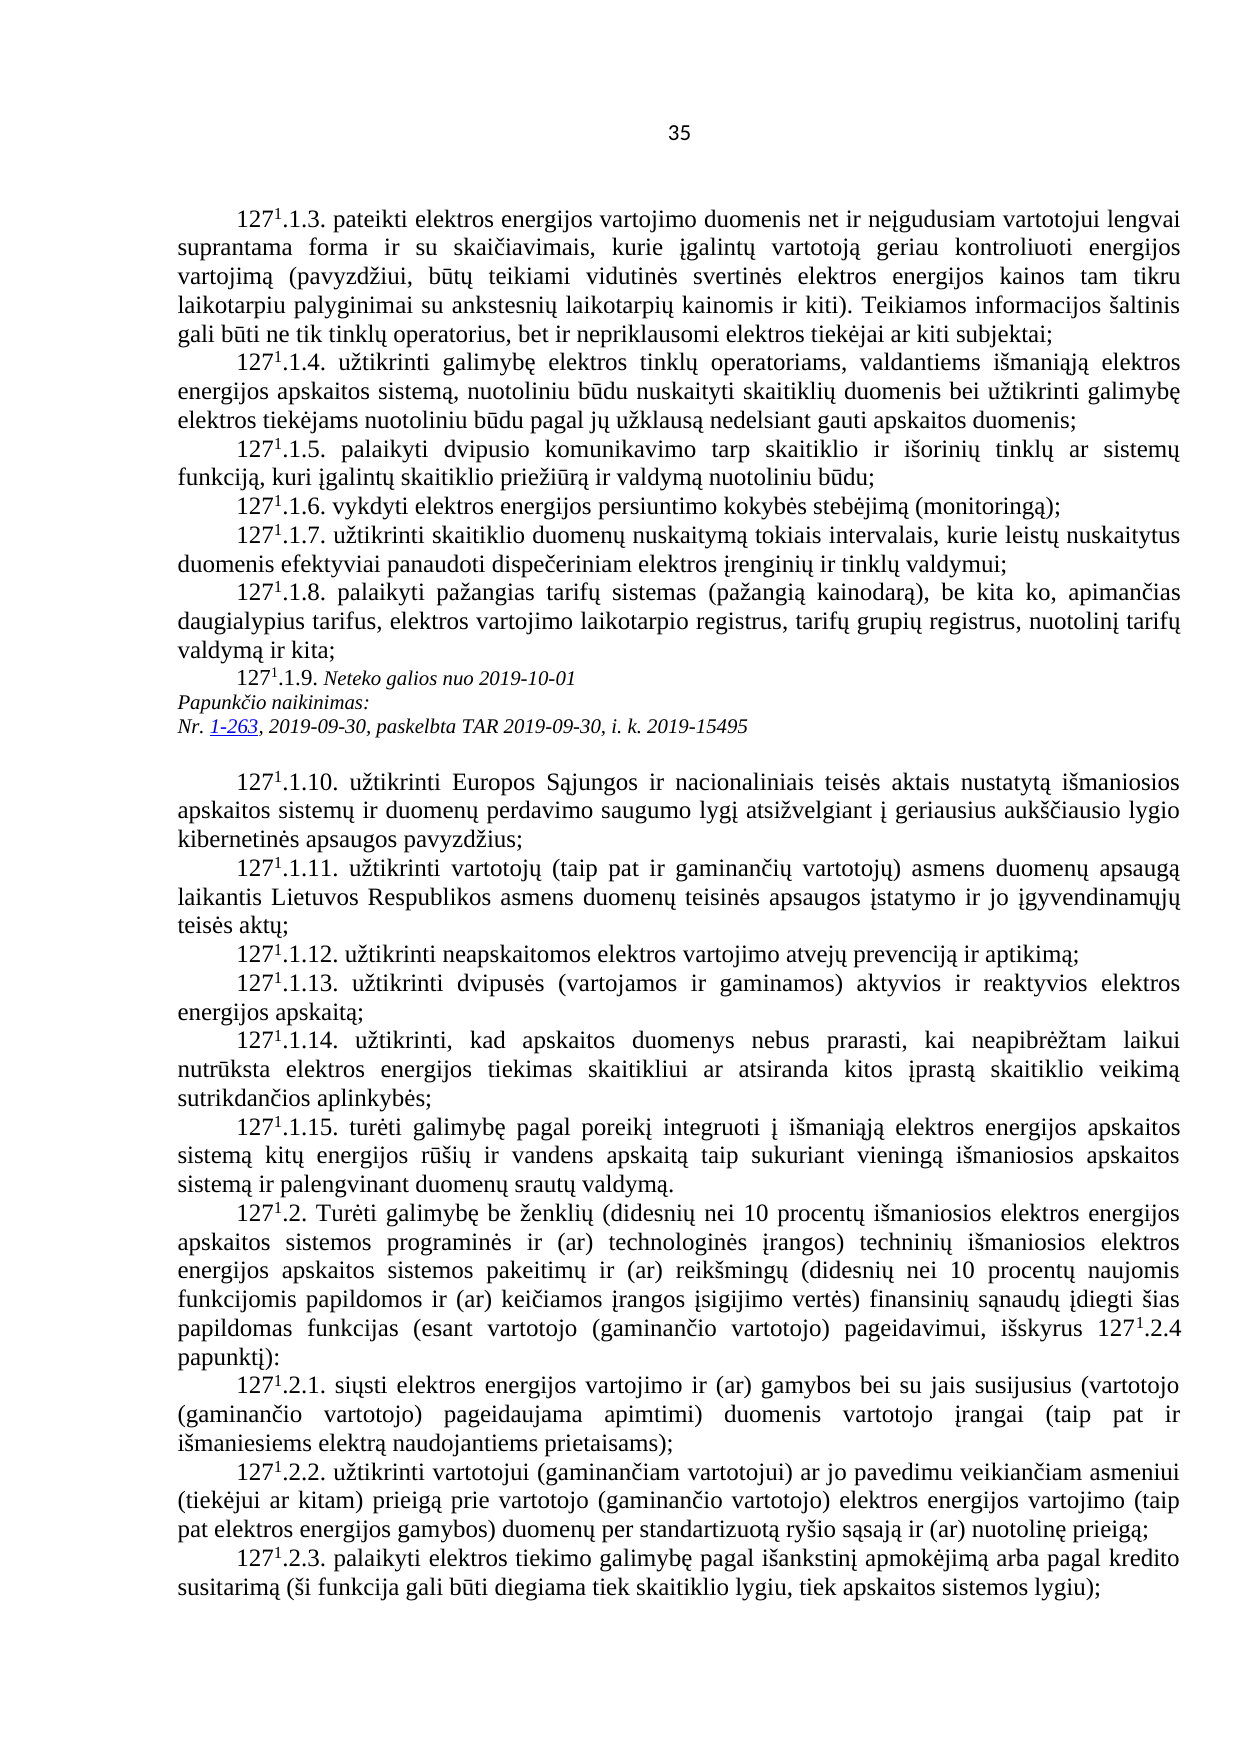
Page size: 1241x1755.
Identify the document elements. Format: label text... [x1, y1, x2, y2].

text Nr. 1-263, 2019-09-30, paskelbta TAR 2019-09-30, i. k. 2019-15495 [177, 714, 1181, 738]
text 1271.1.4. užtikrinti galimybę elektros tinklų operatoriams, valdantiems išmaniąją elektros energijos apskaitos sistemą, nuotoliniu būdu nuskaityti skaitiklių duomenis bei užtikrinti galimybę elektros tiekėjams nuotoliniu būdu pagal jų užklausą nedelsiant gauti apskaitos duomenis; [177, 347, 1181, 434]
text 1271.1.7. užtikrinti skaitiklio duomenų nuskaitymą tokiais intervalais, kurie leistų nuskaitytus duomenis efektyviai panaudoti dispečeriniam elektros įrenginių ir tinklų valdymui; [177, 520, 1181, 577]
text 1271.2.2. užtikrinti vartotojui (gaminančiam vartotojui) ar jo pavedimu veikiančiam asmeniui (tiekėjui ar kitam) prieigą prie vartotojo (gaminančio vartotojo) elektros energijos vartojimo (taip pat elektros energijos gamybos) duomenų per standartizuotą ryšio sąsają ir (ar) nuotolinę prieigą; [177, 1457, 1181, 1543]
text 1271.2.1. siųsti elektros energijos vartojimo ir (ar) gamybos bei su jais susijusius (vartotojo (gaminančio vartotojo) pageidaujama apimtimi) duomenis vartotojo įrangai (taip pat ir išmaniesiems elektrą naudojantiems prietaisams); [177, 1371, 1181, 1457]
text 1271.1.8. palaikyti pažangias tarifų sistemas (pažangią kainodarą), be kita ko, apimančias daugialypius tarifus, elektros vartojimo laikotarpio registrus, tarifų grupių registrus, nuotolinį tarifų valdymą ir kita; [177, 577, 1181, 664]
text 1271.1.15. turėti galimybę pagal poreikį integruoti į išmaniąją elektros energijos apskaitos sistemą kitų energijos rūšių ir vandens apskaitą taip sukuriant vieningą išmaniosios apskaitos sistemą ir palengvinant duomenų srautų valdymą. [177, 1112, 1181, 1198]
text 1271.2. Turėti galimybę be ženklių (didesnių nei 10 procentų išmaniosios elektros energijos apskaitos sistemos programinės ir (ar) technologinės įrangos) techninių išmaniosios elektros energijos apskaitos sistemos pakeitimų ir (ar) reikšmingų (didesnių nei 10 procentų naujomis funkcijomis papildomos ir (ar) keičiamos įrangos įsigijimo vertės) finansinių sąnaudų įdiegti šias papildomas funkcijas (esant vartotojo (gaminančio vartotojo) pageidavimui, išskyrus 1271.2.4 papunktį): [177, 1198, 1181, 1371]
text Papunkčio naikinimas: [177, 690, 1181, 714]
text 1271.1.3. pateikti elektros energijos vartojimo duomenis net ir neįgudusiam vartotojui lengvai suprantama forma ir su skaičiavimais, kurie įgalintų vartotoją geriau kontroliuoti energijos vartojimą (pavyzdžiui, būtų teikiami vidutinės svertinės elektros energijos kainos tam tikru laikotarpiu palyginimai su ankstesnių laikotarpių kainomis ir kiti). Teikiamos informacijos šaltinis gali būti ne tik tinklų operatorius, bet ir nepriklausomi elektros tiekėjai ar kiti subjektai; [177, 204, 1181, 347]
text 1271.1.6. vykdyti elektros energijos persiuntimo kokybės stebėjimą (monitoringą); [177, 491, 1181, 520]
text 1271.1.14. užtikrinti, kad apskaitos duomenys nebus prarasti, kai neapibrėžtam laikui nutrūksta elektros energijos tiekimas skaitikliui ar atsiranda kitos įprastą skaitiklio veikimą sutrikdančios aplinkybės; [177, 1026, 1181, 1112]
text 1271.2.3. palaikyti elektros tiekimo galimybę pagal išankstinį apmokėjimą arba pagal kredito susitarimą (ši funkcija gali būti diegiama tiek skaitiklio lygiu, tiek apskaitos sistemos lygiu); [177, 1543, 1181, 1601]
text 1271.1.12. užtikrinti neapskaitomos elektros vartojimo atvejų prevenciją ir aptikimą; [177, 939, 1181, 968]
text 1271.1.9. Neteko galios nuo 2019-10-01 [177, 664, 1181, 690]
text 1271.1.10. užtikrinti Europos Sąjungos ir nacionaliniais teisės aktais nustatytą išmaniosios apskaitos sistemų ir duomenų perdavimo saugumo lygį atsižvelgiant į geriausius aukščiausio lygio kibernetinės apsaugos pavyzdžius; [177, 767, 1181, 853]
text 1271.1.11. užtikrinti vartotojų (taip pat ir gaminančių vartotojų) asmens duomenų apsaugą laikantis Lietuvos Respublikos asmens duomenų teisinės apsaugos įstatymo ir jo įgyvendinamųjų teisės aktų; [177, 853, 1181, 939]
text 1271.1.13. užtikrinti dvipusės (vartojamos ir gaminamos) aktyvios ir reaktyvios elektros energijos apskaitą; [177, 968, 1181, 1026]
text 1271.1.5. palaikyti dvipusio komunikavimo tarp skaitiklio ir išorinių tinklų ar sistemų funkciją, kuri įgalintų skaitiklio priežiūrą ir valdymą nuotoliniu būdu; [177, 434, 1181, 491]
